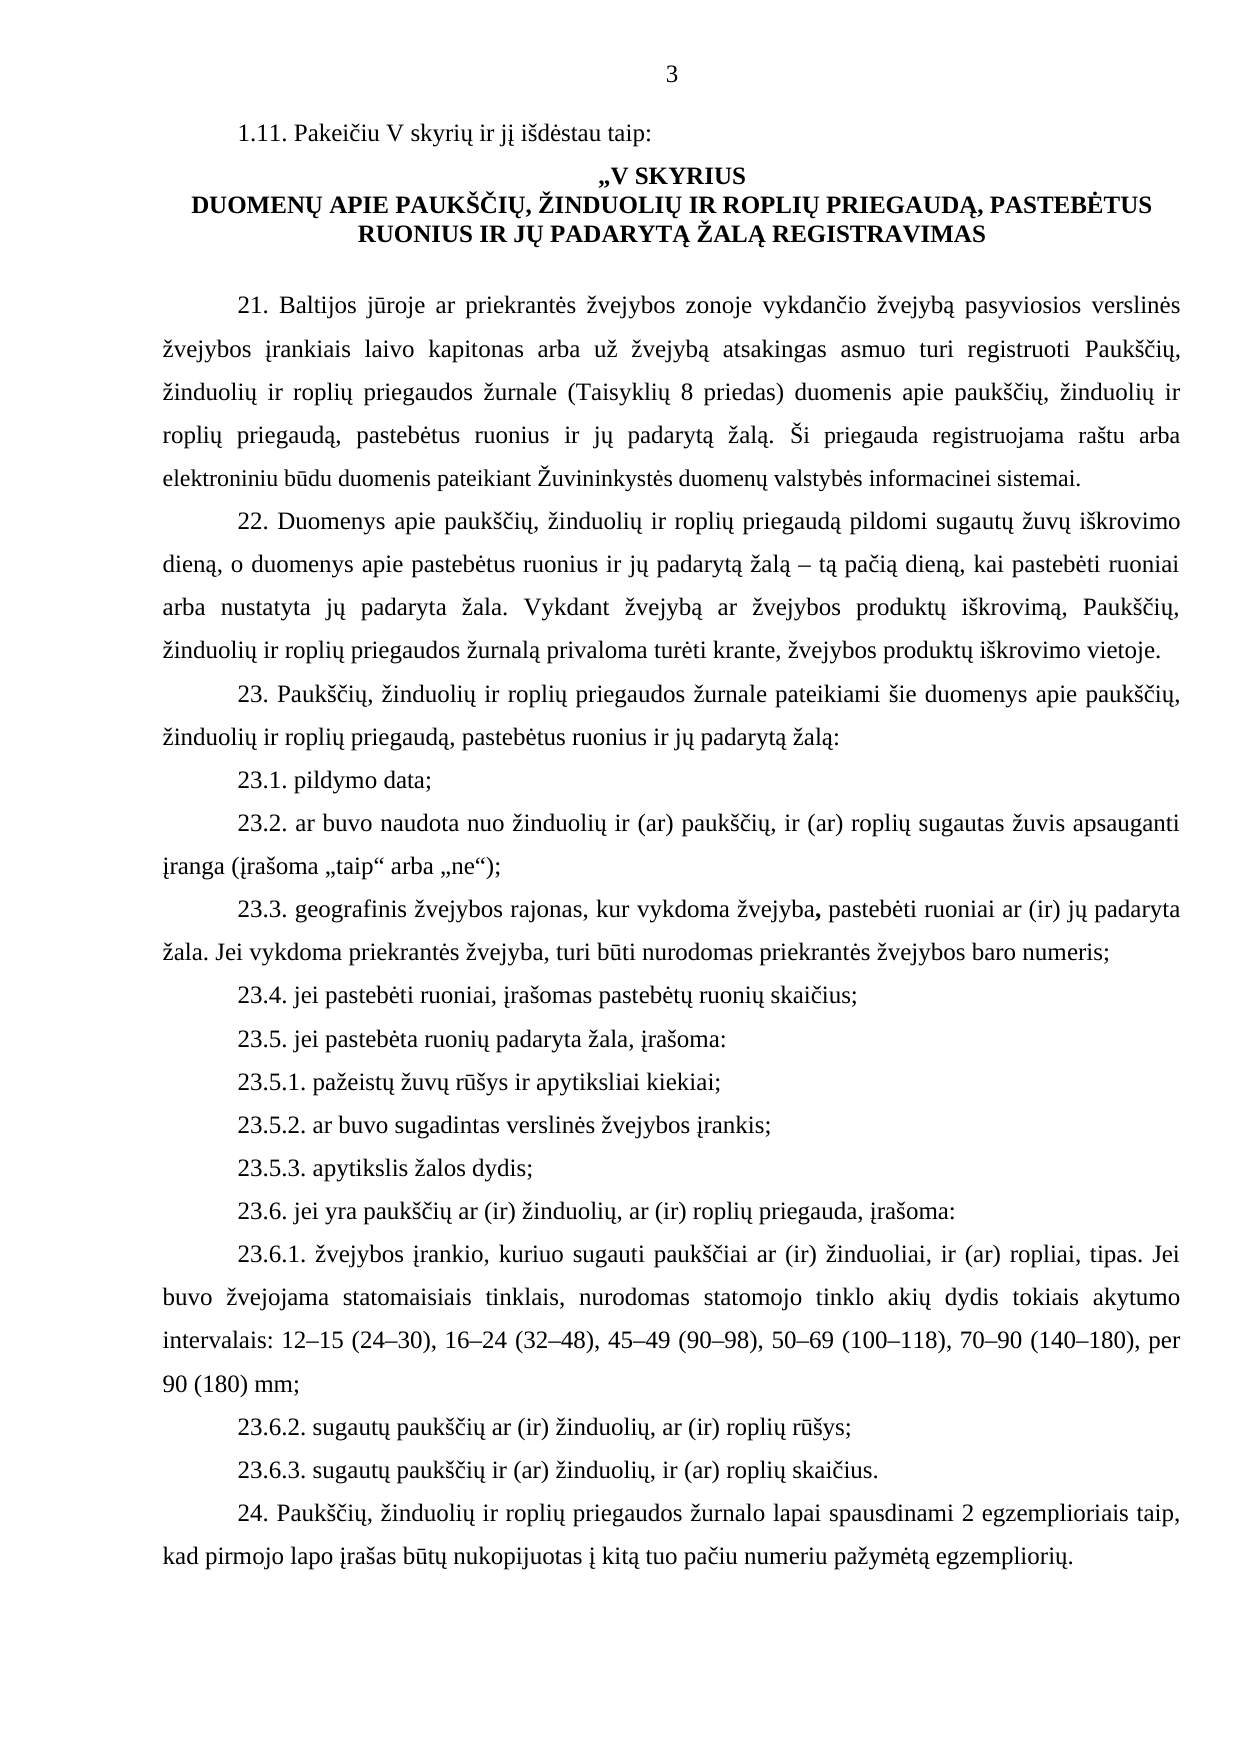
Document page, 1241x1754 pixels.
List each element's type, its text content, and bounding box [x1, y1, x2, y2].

text 23.6.1. žvejybos įrankio, kuriuo sugauti paukščiai ar (ir) žinduoliai, ir (ar) ropliai, tipas. Jei buvo žvejojama statomaisiais tinklais, nurodomas statomojo tinklo akių dydis tokiais akytumo intervalais: 12–15 (24–30), 16–24 (32–48), 45–49 (90–98), 50–69 (100–118), 70–90 (140–180), per 90 (180) mm; [162, 1239, 1181, 1397]
text 23.5.2. ar buvo sugadintas verslinės žvejybos įrankis; [162, 1110, 1181, 1139]
text „V SKYRIUS [162, 161, 1181, 190]
text 23.1. pildymo data; [162, 765, 1181, 794]
text 23.5. jei pastebėta ruonių padaryta žala, įrašoma: [162, 1024, 1181, 1052]
text 22. Duomenys apie paukščių, žinduolių ir roplių priegaudą pildomi sugautų žuvų iškrovimo dieną, o duomenys apie pastebėtus ruonius ir jų padarytą žalą – tą pačią dieną, kai pastebėti ruoniai arba nustatyta jų padaryta žala. Vykdant žvejybą ar žvejybos produktų iškrovimą, Paukščių, žinduolių ir roplių priegaudos žurnalą privaloma turėti krante, žvejybos produktų iškrovimo vietoje. [162, 506, 1181, 664]
text 21. Baltijos jūroje ar priekrantės žvejybos zonoje vykdančio žvejybą pasyviosios verslinės žvejybos įrankiais laivo kapitonas arba už žvejybą atsakingas asmuo turi registruoti Paukščių, žinduolių ir roplių priegaudos žurnale (Taisyklių 8 priedas) duomenis apie paukščių, žinduolių ir roplių priegaudą, pastebėtus ruonius ir jų padarytą žalą. Ši priegauda registruojama raštu arba elektroniniu būdu duomenis pateikiant Žuvininkystės duomenų valstybės informacinei sistemai. [162, 291, 1181, 492]
text 24. Paukščių, žinduolių ir roplių priegaudos žurnalo lapai spausdinami 2 egzemplioriais taip, kad pirmojo lapo įrašas būtų nukopijuotas į kitą tuo pačiu numeriu pažymėtą egzempliorių. [162, 1498, 1181, 1570]
text 23.2. ar buvo naudota nuo žinduolių ir (ar) paukščių, ir (ar) roplių sugautas žuvis apsauganti įranga (įrašoma „taip“ arba „ne“); [162, 808, 1181, 880]
text 23.4. jei pastebėti ruoniai, įrašomas pastebėtų ruonių skaičius; [162, 981, 1181, 1009]
text 1.11. Pakeičiu V skyrių ir jį išdėstau taip: [162, 118, 1181, 147]
text DUOMENŲ APIE PAUKŠČIŲ, ŽINDUOLIŲ IR ROPLIŲ PRIEGAUDĄ, PASTEBĖTUS RUONIUS IR JŲ PADARYTĄ ŽALĄ REGISTRAVIMAS [162, 190, 1181, 247]
text 23.6.2. sugautų paukščių ar (ir) žinduolių, ar (ir) roplių rūšys; [162, 1412, 1181, 1441]
text 23. Paukščių, žinduolių ir roplių priegaudos žurnale pateikiami šie duomenys apie paukščių, žinduolių ir roplių priegaudą, pastebėtus ruonius ir jų padarytą žalą: [162, 679, 1181, 751]
text 23.6.3. sugautų paukščių ir (ar) žinduolių, ir (ar) roplių skaičius. [162, 1455, 1181, 1484]
text 23.3. geografinis žvejybos rajonas, kur vykdoma žvejyba, pastebėti ruoniai ar (ir) jų padaryta žala. Jei vykdoma priekrantės žvejyba, turi būti nurodomas priekrantės žvejybos baro numeris; [162, 894, 1181, 966]
text 23.5.3. apytikslis žalos dydis; [162, 1153, 1181, 1182]
text 23.5.1. pažeistų žuvų rūšys ir apytiksliai kiekiai; [162, 1067, 1181, 1096]
text 23.6. jei yra paukščių ar (ir) žinduolių, ar (ir) roplių priegauda, įrašoma: [162, 1196, 1181, 1225]
